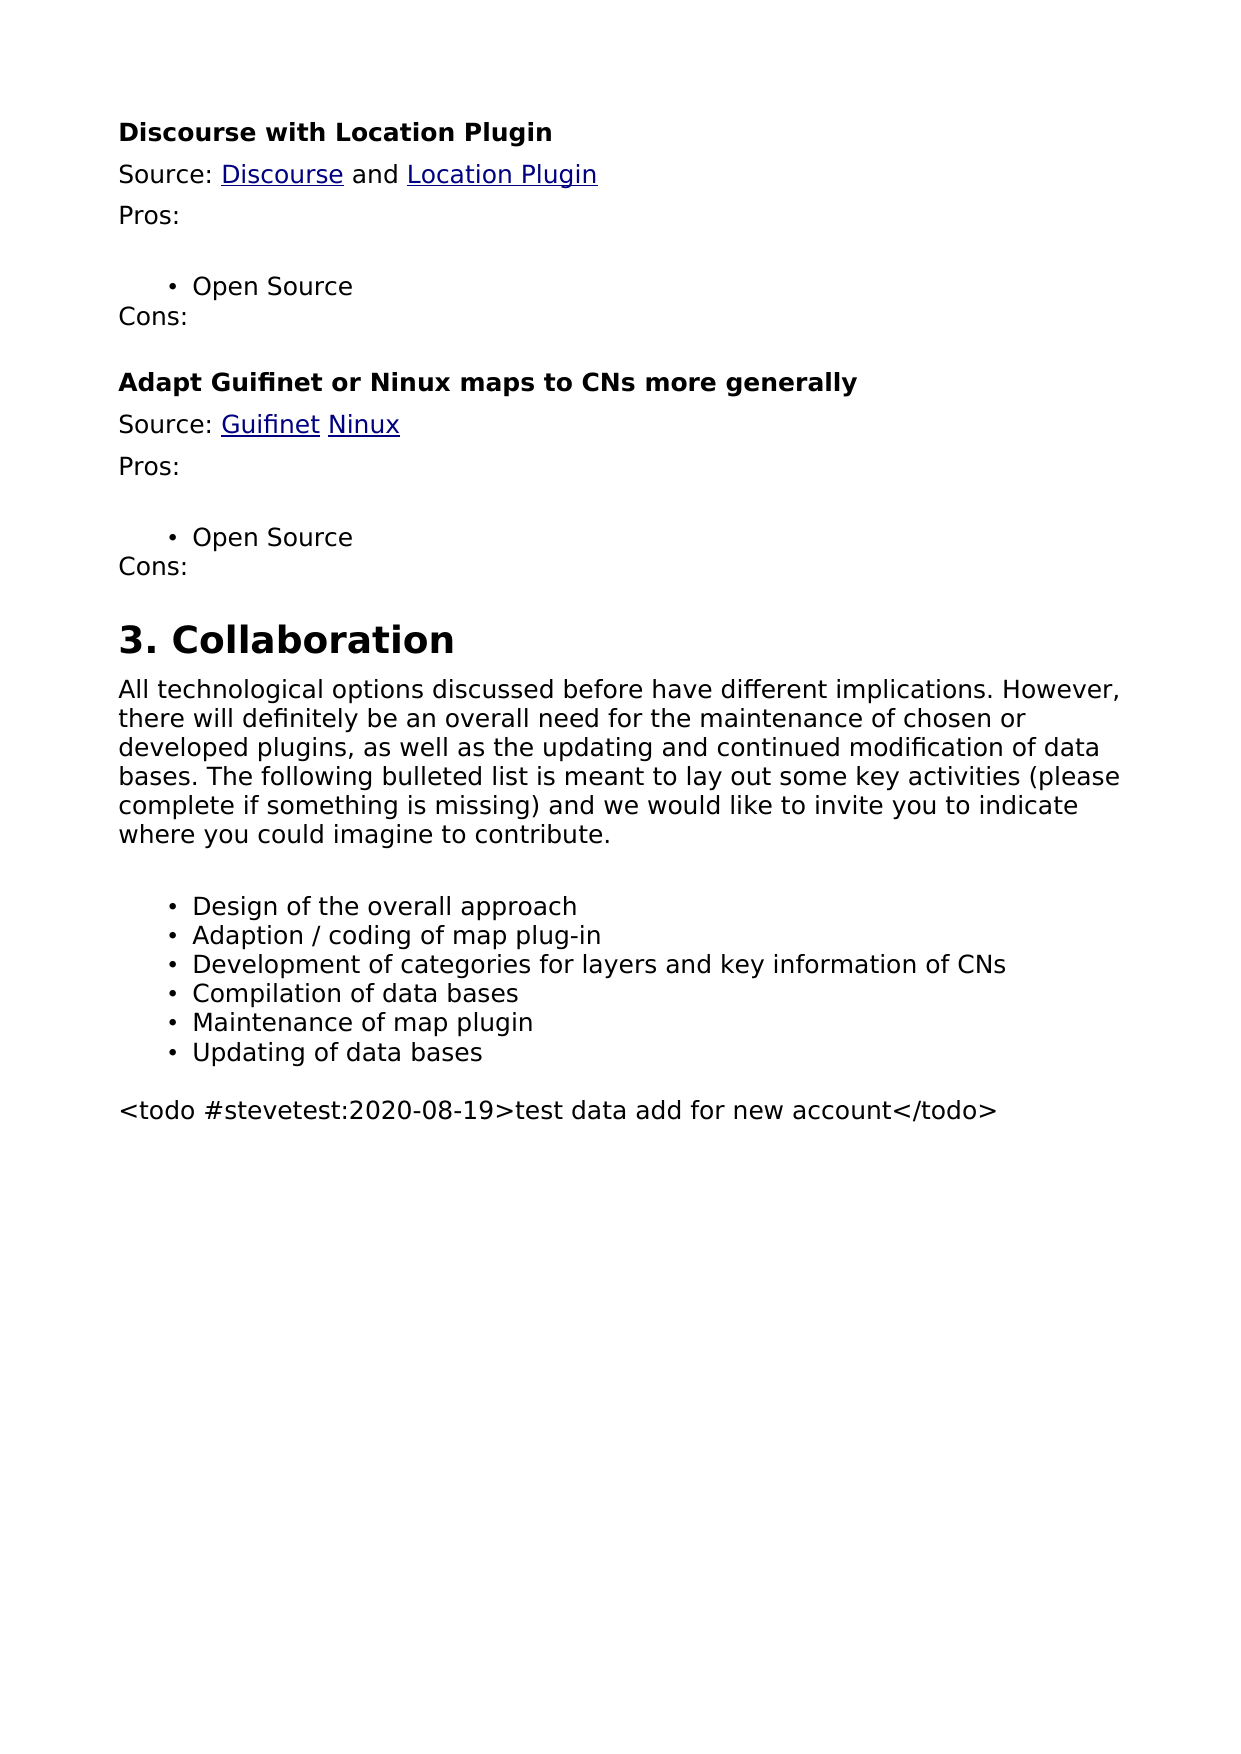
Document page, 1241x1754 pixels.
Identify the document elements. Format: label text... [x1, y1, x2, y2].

text Pros: [118, 201, 1122, 231]
list Development of categories for layers and key information of CNs [177, 950, 1122, 979]
text <todo #stevetest:2020-08-19>test data add for new account</todo> [118, 1096, 1122, 1126]
list Maintenance of map plugin [177, 1008, 1122, 1038]
list Adaption / coding of map plug-in [177, 921, 1122, 950]
list Compilation of data bases [177, 979, 1122, 1008]
list Updating of data bases [177, 1038, 1122, 1067]
list Open Source [177, 523, 1122, 552]
list Open Source [177, 273, 1122, 302]
text Cons: [118, 302, 1122, 331]
list Design of the overall approach [177, 892, 1122, 921]
subtitle Adapt Guifinet or Ninux maps to CNs more generally [118, 368, 1122, 398]
subtitle Discourse with Location Plugin [118, 118, 1122, 147]
text All technological options discussed before have different implications. However, there will definitely be an overall need for the maintenance of chosen or developed plugins, as well as the updating and continued modification of data bases. The following bulleted list is meant to lay out some key activities (please complete if something is missing) and we would like to invite you to indicate where you could imagine to contribute. [118, 675, 1122, 850]
text Pros: [118, 452, 1122, 481]
subtitle 3. Collaboration [118, 619, 1122, 662]
text Source: Guifinet Ninux [118, 410, 1122, 439]
text Cons: [118, 552, 1122, 581]
text Source: Discourse and Location Plugin [118, 160, 1122, 189]
